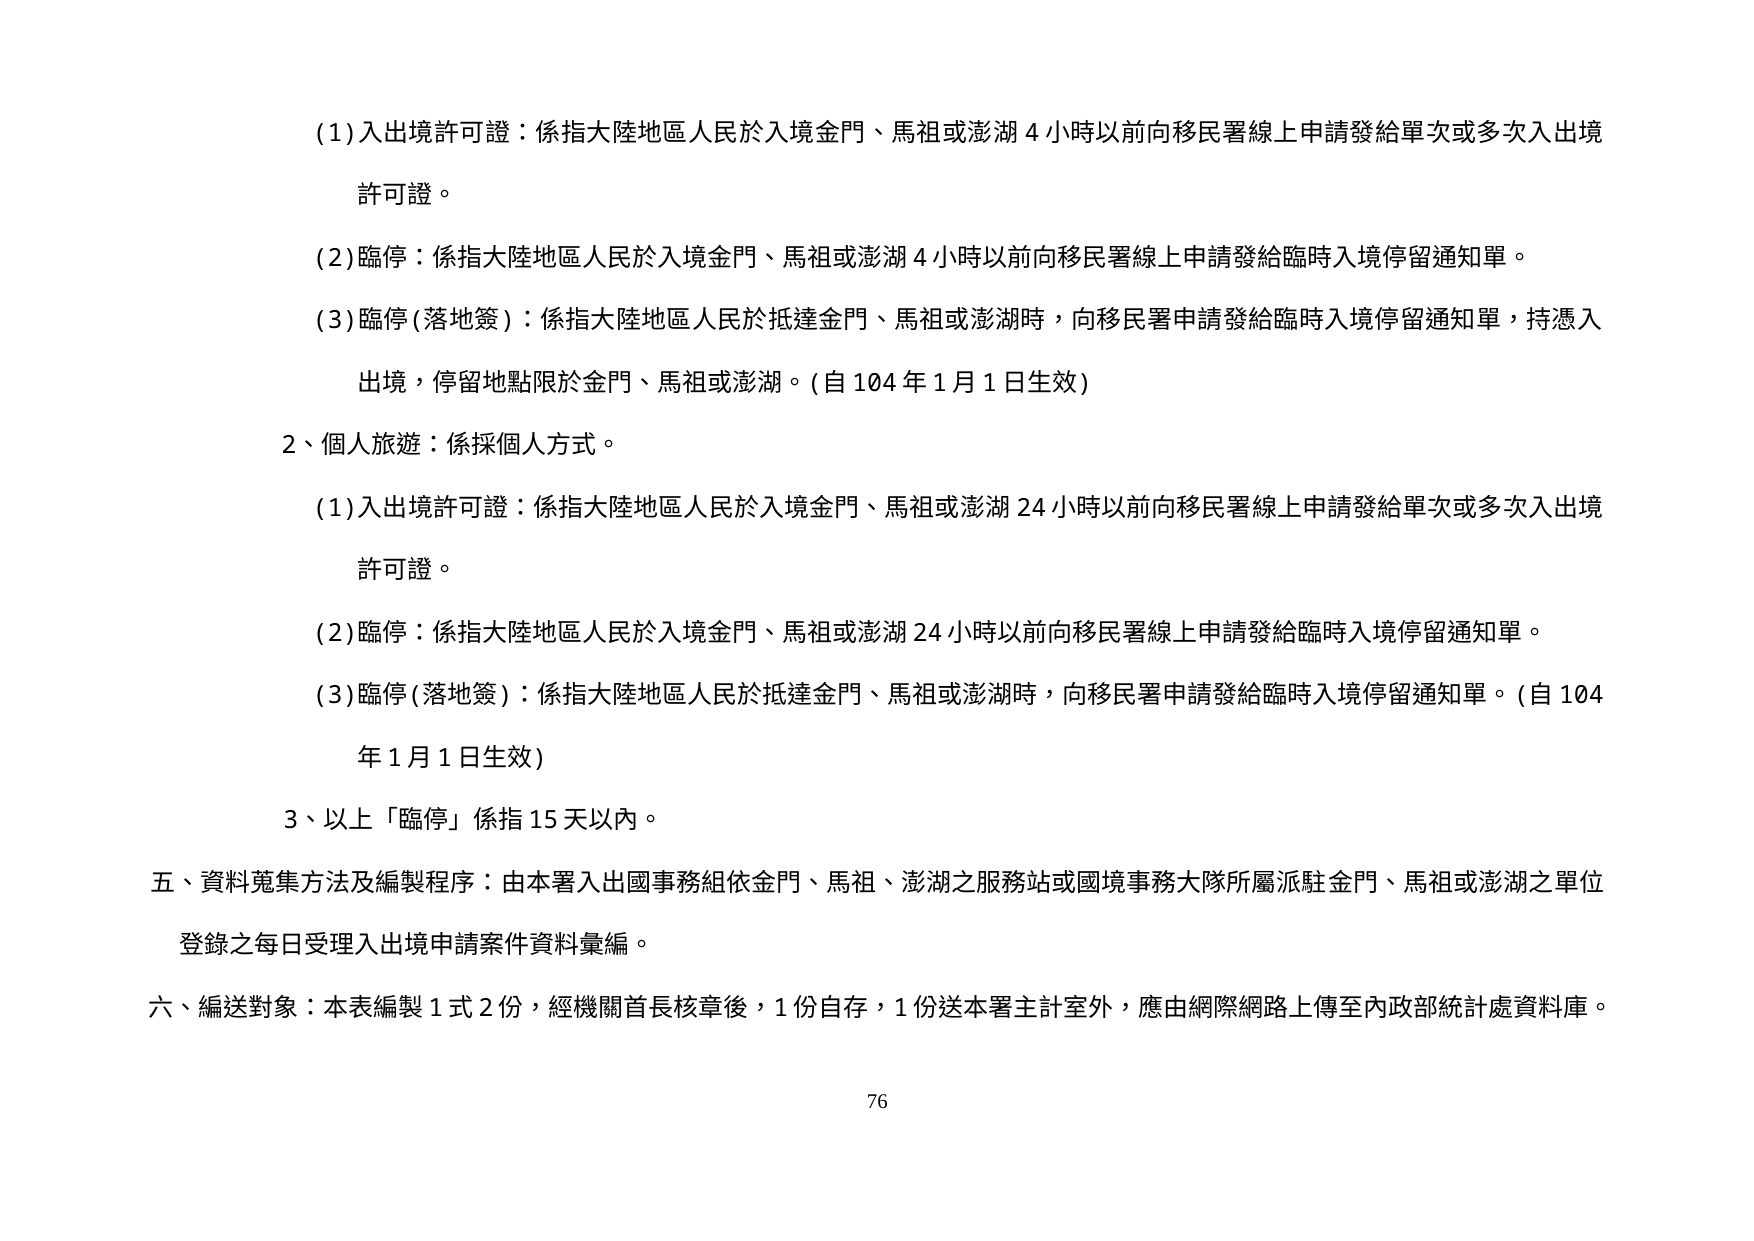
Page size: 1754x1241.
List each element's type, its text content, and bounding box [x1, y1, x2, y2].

text (2)臨停：係指大陸地區人民於入境金門、馬祖或澎湖24小時以前向移民署線上申請發給臨時入境停留通知單。 [312, 589, 1604, 651]
text (1)入出境許可證：係指大陸地區人民於入境金門、馬祖或澎湖24小時以前向移民署線上申請發給單次或多次入出境許可證。 [312, 464, 1604, 589]
text 五、資料蒐集方法及編製程序：由本署入出國事務組依金門、馬祖、澎湖之服務站或國境事務大隊所屬派駐金門、馬祖或澎湖之單位登錄之每日受理入出境申請案件資料彙編。 [150, 839, 1604, 964]
text (1)入出境許可證：係指大陸地區人民於入境金門、馬祖或澎湖4小時以前向移民署線上申請發給單次或多次入出境許可證。 [312, 89, 1604, 214]
text 2、個人旅遊：係採個人方式。 [281, 401, 1604, 464]
text (2)臨停：係指大陸地區人民於入境金門、馬祖或澎湖4小時以前向移民署線上申請發給臨時入境停留通知單。 [312, 214, 1604, 276]
text (3)臨停(落地簽)：係指大陸地區人民於抵達金門、馬祖或澎湖時，向移民署申請發給臨時入境停留通知單，持憑入出境，停留地點限於金門、馬祖或澎湖。(自104年1月1日生效) [312, 276, 1604, 401]
text 3、以上「臨停」係指15天以內。 [283, 776, 1604, 839]
text 六、編送對象：本表編製1式2份，經機關首長核章後，1份自存，1份送本署主計室外，應由網際網路上傳至內政部統計處資料庫。 [148, 964, 1604, 1026]
text (3)臨停(落地簽)：係指大陸地區人民於抵達金門、馬祖或澎湖時，向移民署申請發給臨時入境停留通知單。(自104年1月1日生效) [312, 651, 1604, 776]
